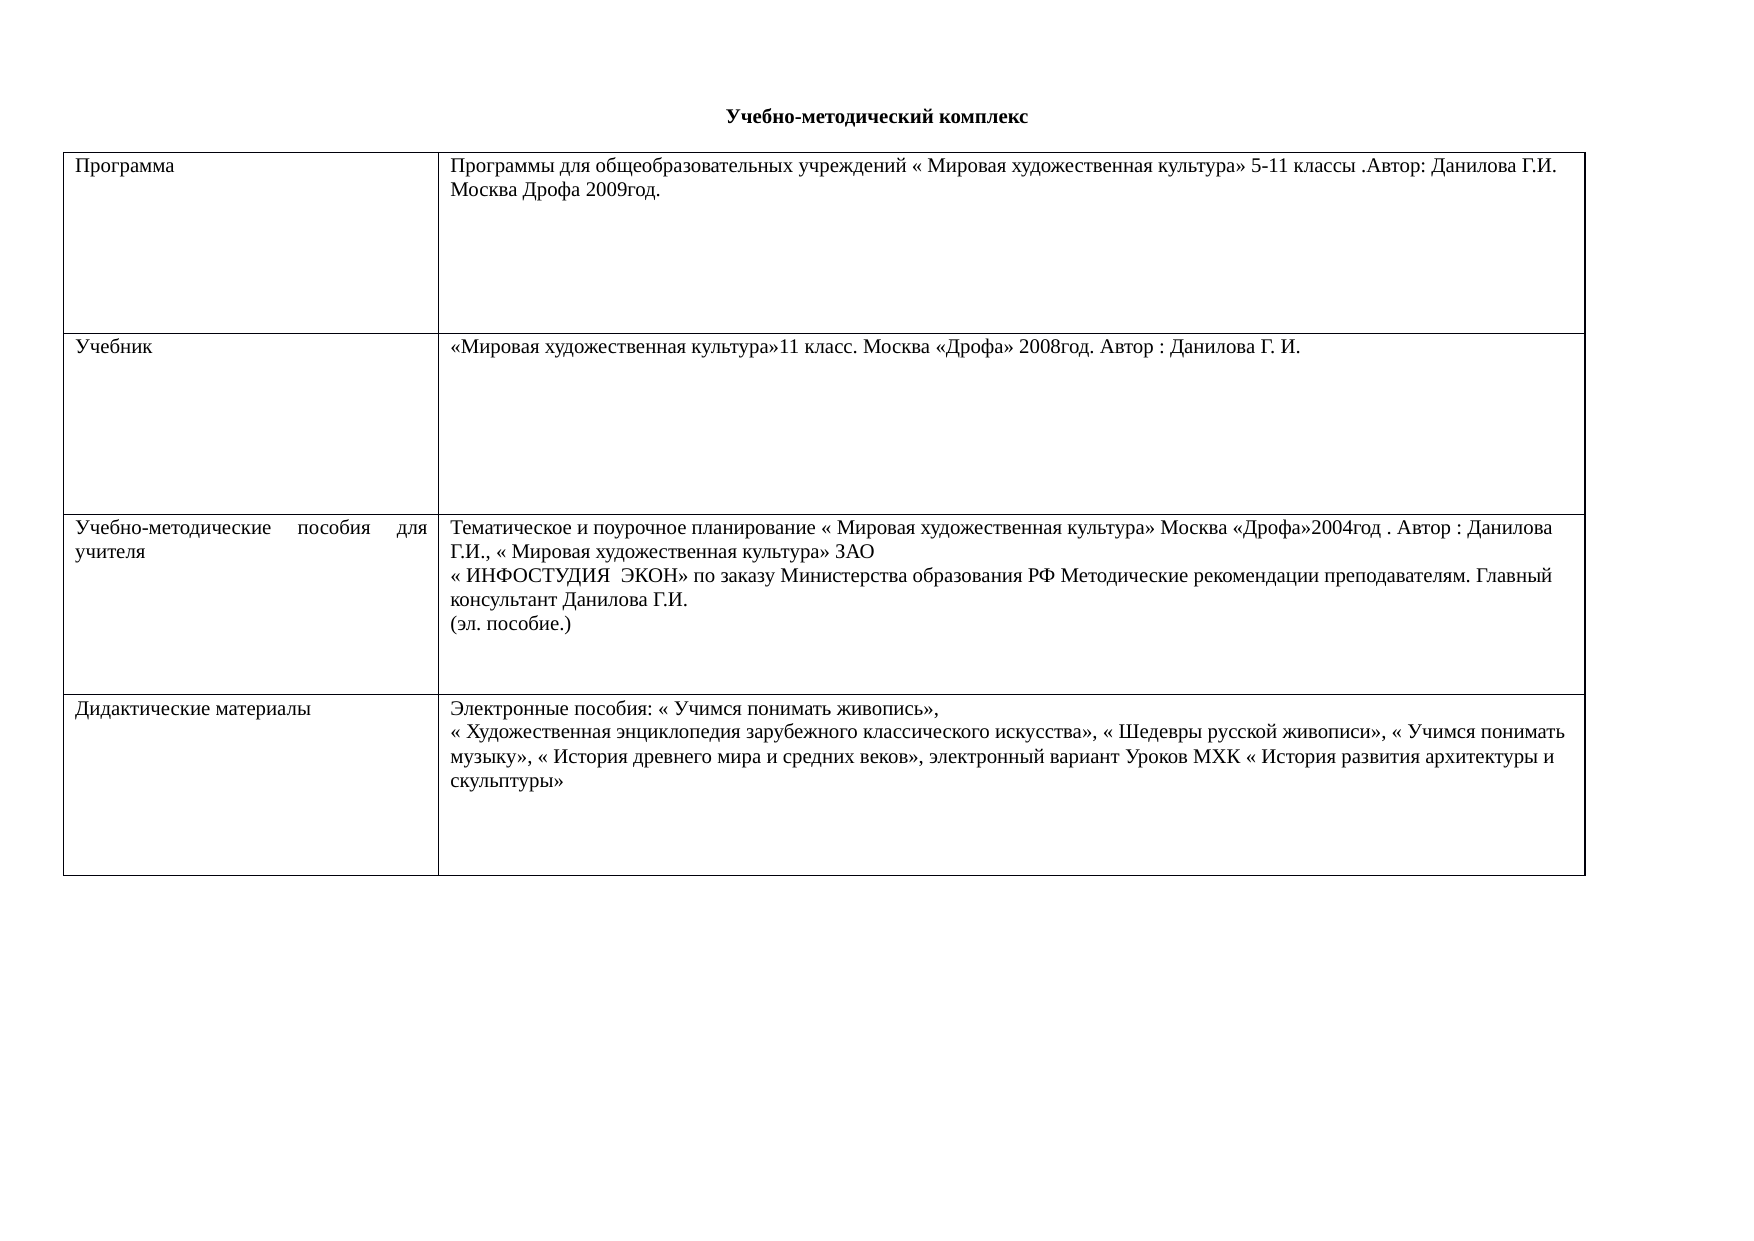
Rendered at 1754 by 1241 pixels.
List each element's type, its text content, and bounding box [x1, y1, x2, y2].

table_cell Учебник [64, 334, 438, 513]
table_cell Дидактические материалы [64, 695, 438, 875]
table_cell Тематическое и поурочное планирование « Мировая художественная культура» Москва «Дрофа»2004год . Автор : Данилова Г.И., « Мировая художественная культура» ЗАО « ИНФОСТУДИЯ ЭКОН» по заказу Министерства образования РФ Методические рекомендации преподавателям. Главный консультант Данилова Г.И. (эл. пособие.) [439, 515, 1584, 694]
table_cell «Мировая художественная культура»11 класс. Москва «Дрофа» 2008год. Автор : Данилова Г. И. [439, 334, 1584, 513]
text Учебно-методический комплекс [75, 104, 1679, 128]
table_header Программа [64, 153, 438, 333]
table_cell Электронные пособия: « Учимся понимать живопись», « Художественная энциклопедия зарубежного классического искусства», « Шедевры русской живописи», « Учимся понимать музыку», « История древнего мира и средних веков», электронный вариант Уроков МХК « История развития архитектуры и скульптуры» [439, 695, 1584, 875]
table_cell Учебно-методические пособия для учителя [64, 515, 438, 694]
table_header Программы для общеобразовательных учреждений « Мировая художественная культура» 5-11 классы .Автор: Данилова Г.И. Москва Дрофа 2009год. [439, 153, 1584, 333]
